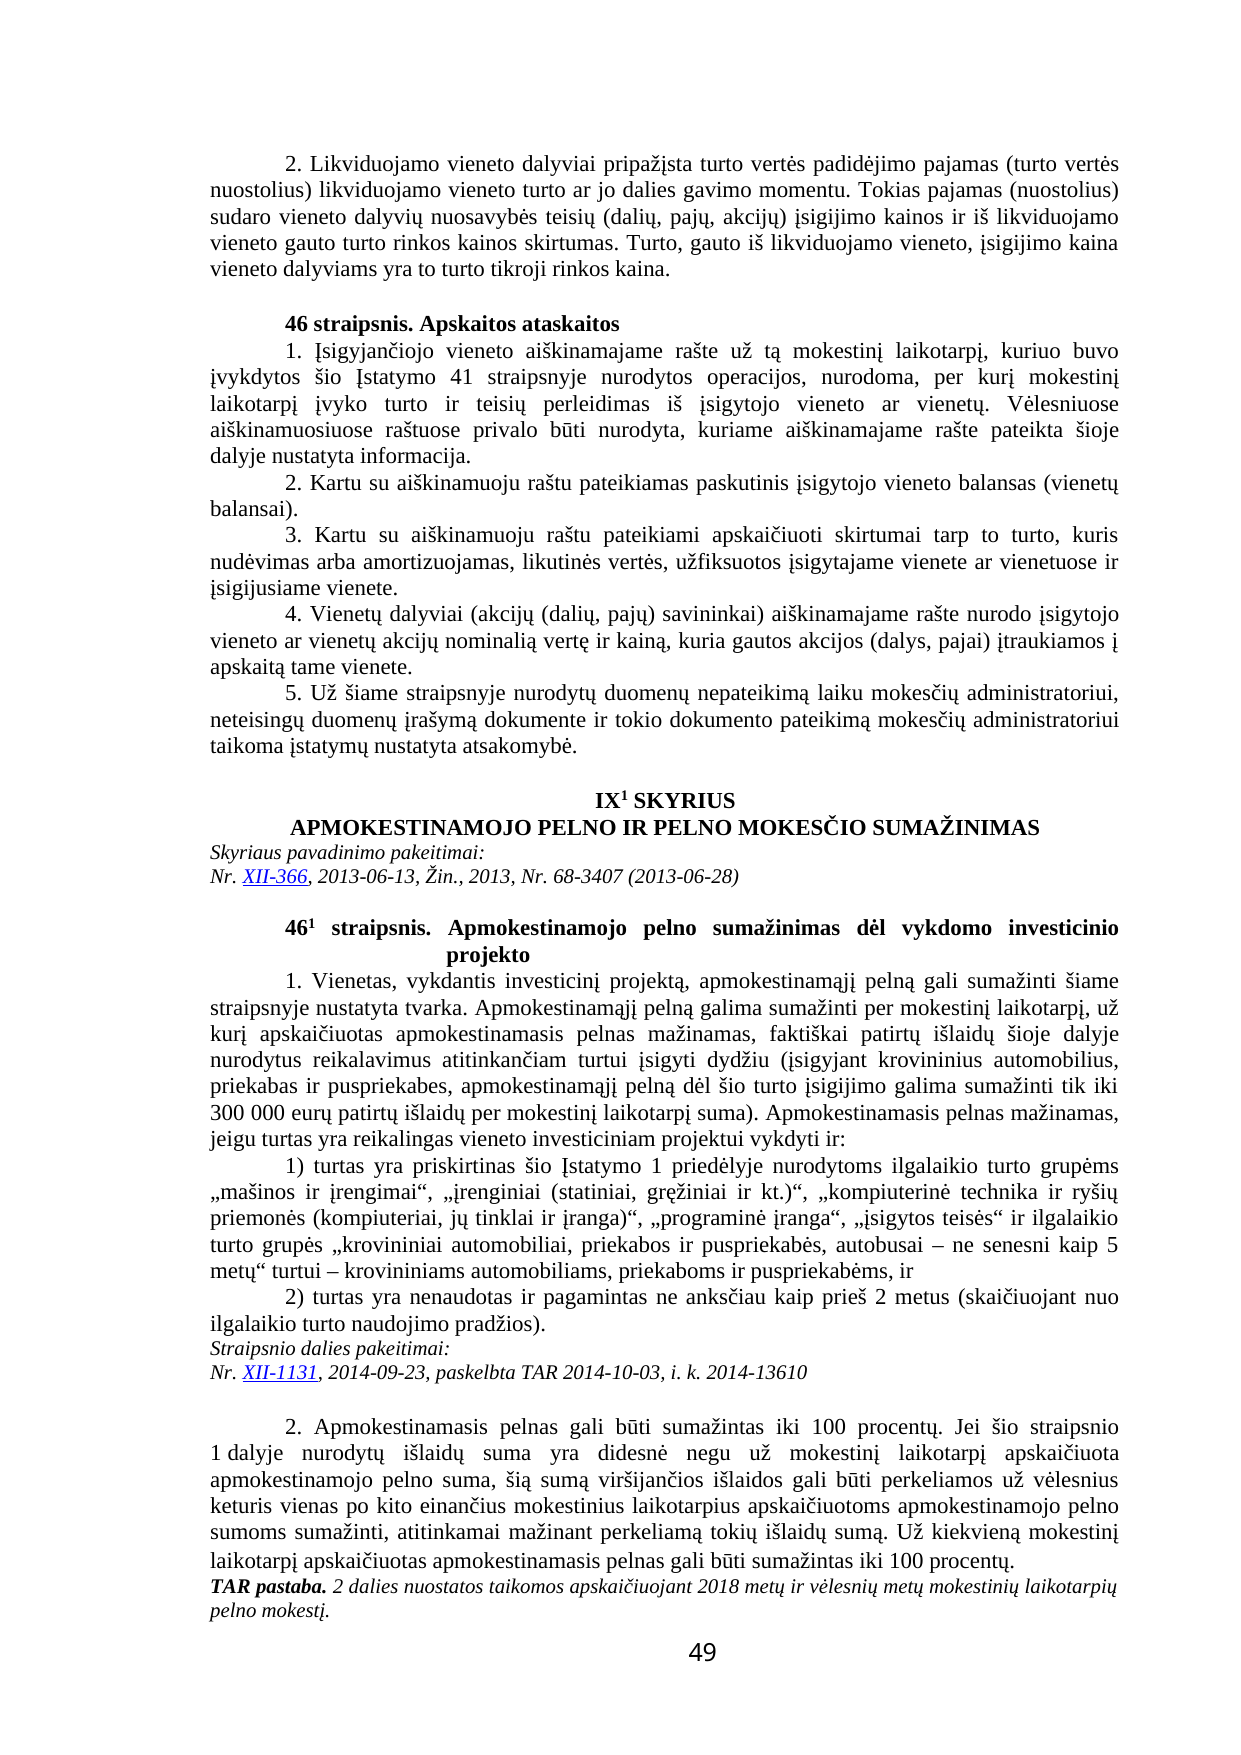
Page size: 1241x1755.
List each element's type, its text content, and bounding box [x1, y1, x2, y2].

text 2. Apmokestinamasis pelnas gali būti sumažintas iki 100 procentų. Jei šio straipsnio 1 dalyje nurodytų išlaidų suma yra didesnė negu už mokestinį laikotarpį apskaičiuota apmokestinamojo pelno suma, šią sumą viršijančios išlaidos gali būti perkeliamos už vėlesnius keturis vienas po kito einančius mokestinius laikotarpius apskaičiuotoms apmokestinamojo pelno sumoms sumažinti, atitinkamai mažinant perkeliamą tokių išlaidų sumą. Už kiekvieną mokestinį laikotarpį apskaičiuotas apmokestinamasis pelnas gali būti sumažintas iki 100 procentų. [210, 1413, 1120, 1573]
text Nr. XII-1131, 2014-09-23, paskelbta TAR 2014-10-03, i. k. 2014-13610 [210, 1360, 1120, 1384]
text 5. Už šiame straipsnyje nurodytų duomenų nepateikimą laiku mokesčių administratoriui, neteisingų duomenų įrašymą dokumente ir tokio dokumento pateikimą mokesčių administratoriui taikoma įstatymų nustatyta atsakomybė. [210, 679, 1120, 758]
text 2. Kartu su aiškinamuoju raštu pateikiamas paskutinis įsigytojo vieneto balansas (vienetų balansai). [210, 469, 1120, 521]
text 1. Vienetas, vykdantis investicinį projektą, apmokestinamąjį pelną gali sumažinti šiame straipsnyje nustatyta tvarka. Apmokestinamąjį pelną galima sumažinti per mokestinį laikotarpį, už kurį apskaičiuotas apmokestinamasis pelnas mažinamas, faktiškai patirtų išlaidų šioje dalyje nurodytus reikalavimus atitinkančiam turtui įsigyti dydžiu (įsigyjant krovininius automobilius, priekabas ir puspriekabes, apmokestinamąjį pelną dėl šio turto įsigijimo galima sumažinti tik iki 300 000 eurų patirtų išlaidų per mokestinį laikotarpį suma). Apmokestinamasis pelnas mažinamas, jeigu turtas yra reikalingas vieneto investiciniam projektui vykdyti ir: [210, 967, 1120, 1152]
text 461 straipsnis. Apmokestinamojo pelno sumažinimas dėl vykdomo investicinio projekto [285, 914, 1120, 967]
text Straipsnio dalies pakeitimai: [210, 1336, 1120, 1360]
text Skyriaus pavadinimo pakeitimai: [210, 840, 1120, 864]
text APMOKESTINAMOJO PELNO IR PELNO MOKESČIO SUMAŽINIMAS [210, 814, 1120, 840]
text 2) turtas yra nenaudotas ir pagamintas ne anksčiau kaip prieš 2 metus (skaičiuojant nuo ilgalaikio turto naudojimo pradžios). [210, 1283, 1120, 1336]
text 2. Likviduojamo vieneto dalyviai pripažįsta turto vertės padidėjimo pajamas (turto vertės nuostolius) likviduojamo vieneto turto ar jo dalies gavimo momentu. Tokias pajamas (nuostolius) sudaro vieneto dalyvių nuosavybės teisių (dalių, pajų, akcijų) įsigijimo kainos ir iš likviduojamo vieneto gauto turto rinkos kainos skirtumas. Turto, gauto iš likviduojamo vieneto, įsigijimo kaina vieneto dalyviams yra to turto tikroji rinkos kaina. [210, 150, 1120, 282]
text 1) turtas yra priskirtinas šio Įstatymo 1 priedėlyje nurodytoms ilgalaikio turto grupėms „mašinos ir įrengimai“, „įrenginiai (statiniai, gręžiniai ir kt.)“, „kompiuterinė technika ir ryšių priemonės (kompiuteriai, jų tinklai ir įranga)“, „programinė įranga“, „įsigytos teisės“ ir ilgalaikio turto grupės „krovininiai automobiliai, priekabos ir puspriekabės, autobusai – ne senesni kaip 5 metų“ turtui – krovininiams automobiliams, priekaboms ir puspriekabėms, ir [210, 1152, 1120, 1283]
text 1. Įsigyjančiojo vieneto aiškinamajame rašte už tą mokestinį laikotarpį, kuriuo buvo įvykdytos šio Įstatymo 41 straipsnyje nurodytos operacijos, nurodoma, per kurį mokestinį laikotarpį įvyko turto ir teisių perleidimas iš įsigytojo vieneto ar vienetų. Vėlesniuose aiškinamuosiuose raštuose privalo būti nurodyta, kuriame aiškinamajame rašte pateikta šioje dalyje nustatyta informacija. [210, 337, 1120, 469]
text Nr. XII-366, 2013-06-13, Žin., 2013, Nr. 68-3407 (2013-06-28) [210, 864, 1120, 888]
text 3. Kartu su aiškinamuoju raštu pateikiami apskaičiuoti skirtumai tarp to turto, kuris nudėvimas arba amortizuojamas, likutinės vertės, užfiksuotos įsigytajame vienete ar vienetuose ir įsigijusiame vienete. [210, 521, 1120, 600]
text TAR pastaba. 2 dalies nuostatos taikomos apskaičiuojant 2018 metų ir vėlesnių metų mokestinių laikotarpių pelno mokestį. [210, 1573, 1120, 1622]
text IX1 SKYRIUS [210, 787, 1120, 814]
text 4. Vienetų dalyviai (akcijų (dalių, pajų) savininkai) aiškinamajame rašte nurodo įsigytojo vieneto ar vienetų akcijų nominalią vertę ir kainą, kuria gautos akcijos (dalys, pajai) įtraukiamos į apskaitą tame vienete. [210, 600, 1120, 679]
subtitle 46 straipsnis. Apskaitos ataskaitos [210, 311, 1120, 337]
